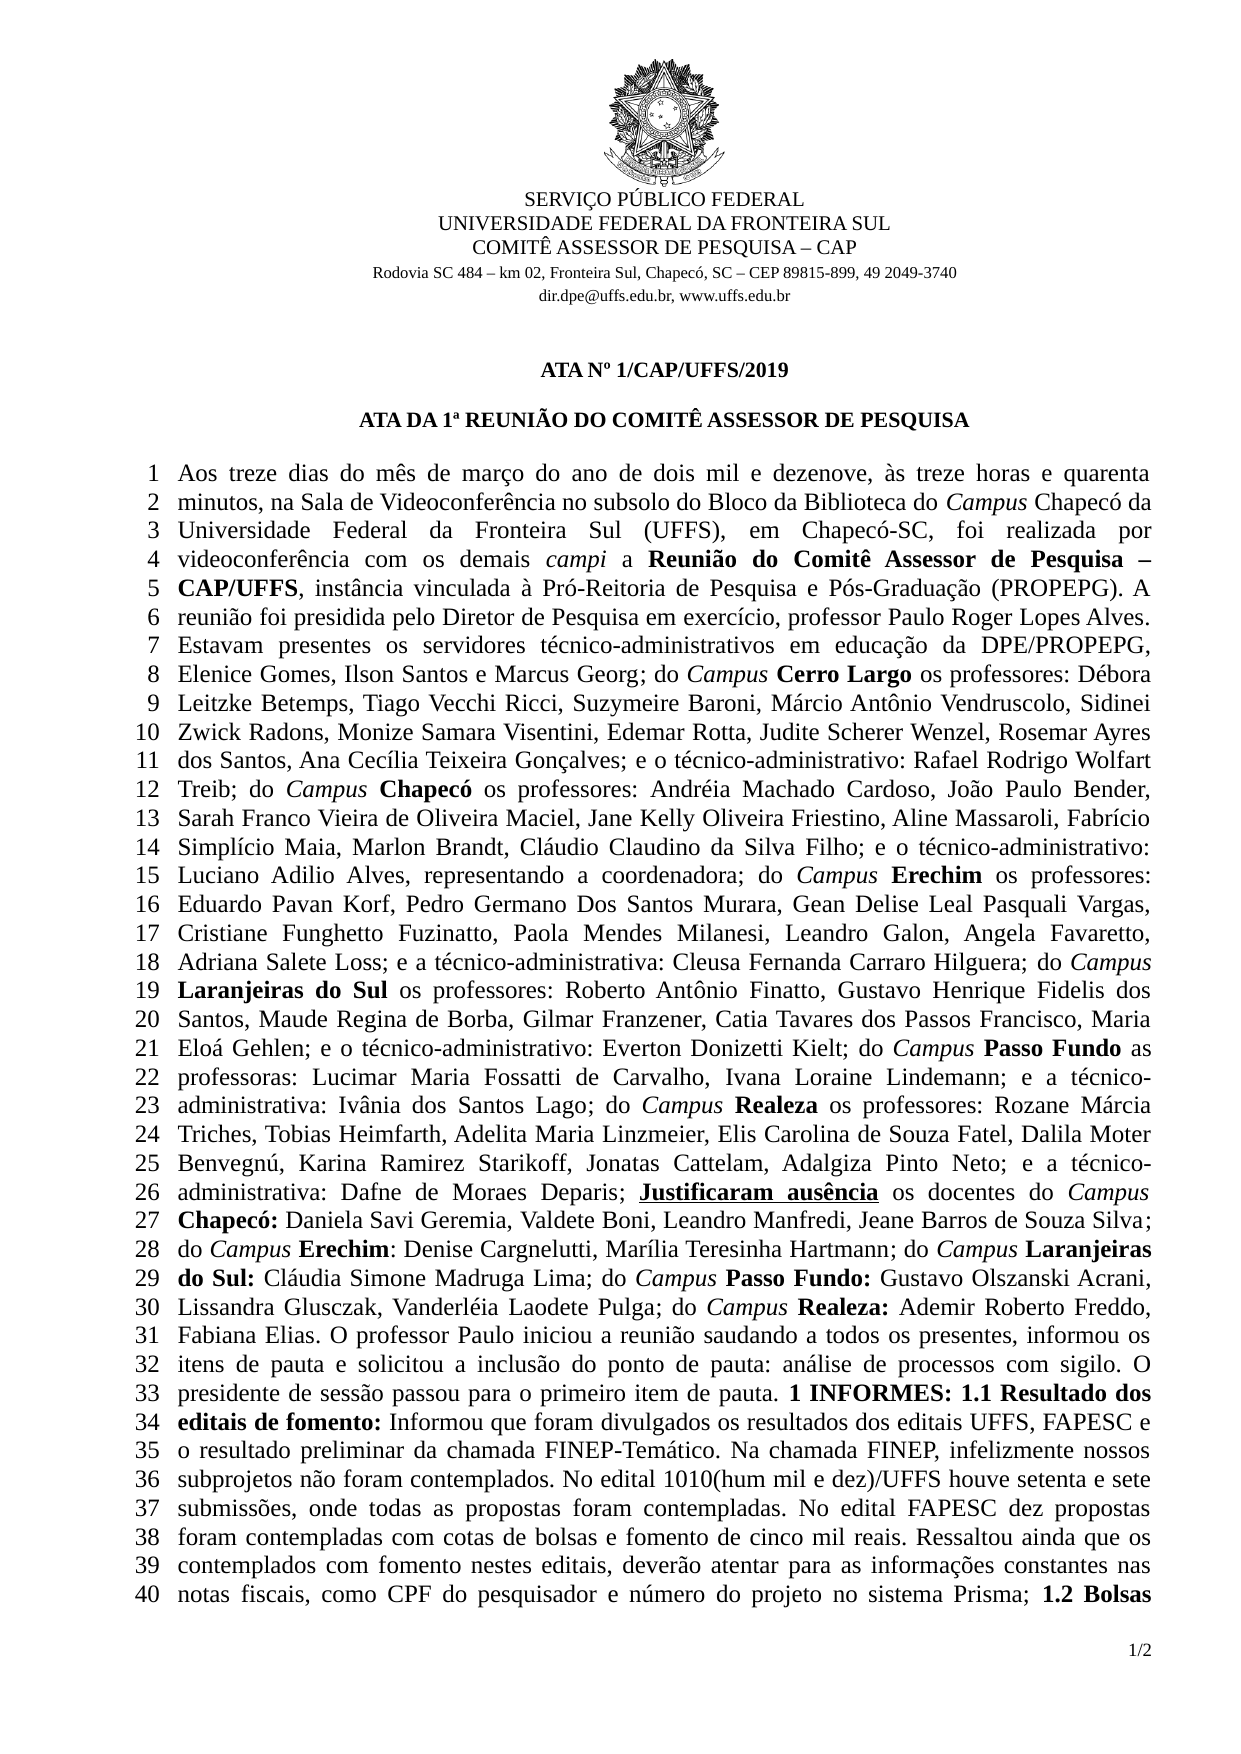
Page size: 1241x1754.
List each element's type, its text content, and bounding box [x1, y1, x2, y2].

text ATA DA 1ª REUNIÃO DO Comitê assessor de pesquisA [177, 407, 1152, 433]
text ATA Nº 1/cap/UFFS/2019 [177, 357, 1152, 382]
text Aos treze dias do mês de março do ano de dois mil e dezenove, às treze horas e quarenta minutos, na Sala de Videoconferência no subsolo do Bloco da Biblioteca do Campus Chapecó da Universidade Federal da Fronteira Sul (UFFS), em Chapecó-SC, foi realizada por videoconferência com os demais campi a Reunião do Comitê Assessor de Pesquisa – CAP/UFFS, instância vinculada à Pró-Reitoria de Pesquisa e Pós-Graduação (PROPEPG). A reunião foi presidida pelo Diretor de Pesquisa em exercício, professor Paulo Roger Lopes Alves. Estavam presentes os servidores técnico-administrativos em educação da DPE/PROPEPG, Elenice Gomes, Ilson Santos e Marcus Georg; do Campus Cerro Largo os professores: Débora Leitzke Betemps, Tiago Vecchi Ricci, Suzymeire Baroni, Márcio Antônio Vendruscolo, Sidinei Zwick Radons, Monize Samara Visentini, Edemar Rotta, Judite Scherer Wenzel, Rosemar Ayres dos Santos, Ana Cecília Teixeira Gonçalves; e o técnico-administrativo: Rafael Rodrigo Wolfart Treib; do Campus Chapecó os professores: Andréia Machado Cardoso, João Paulo Bender, Sarah Franco Vieira de Oliveira Maciel, Jane Kelly Oliveira Friestino, Aline Massaroli, Fabrício Simplício Maia, Marlon Brandt, Cláudio Claudino da Silva Filho; e o técnico-administrativo: Luciano Adilio Alves, representando a coordenadora; do Campus Erechim os professores: Eduardo Pavan Korf, Pedro Germano Dos Santos Murara, Gean Delise Leal Pasquali Vargas, Cristiane Funghetto Fuzinatto, Paola Mendes Milanesi, Leandro Galon, Angela Favaretto, Adriana Salete Loss; e a técnico-administrativa: Cleusa Fernanda Carraro Hilguera; do Campus Laranjeiras do Sul os professores: Roberto Antônio Finatto, Gustavo Henrique Fidelis dos Santos, Maude Regina de Borba, Gilmar Franzener, Catia Tavares dos Passos Francisco, Maria Eloá Gehlen; e o técnico-administrativo: Everton Donizetti Kielt; do Campus Passo Fundo as professoras: Lucimar Maria Fossatti de Carvalho, Ivana Loraine Lindemann; e a técnico-administrativa: Ivânia dos Santos Lago; do Campus Realeza os professores: Rozane Márcia Triches, Tobias Heimfarth, Adelita Maria Linzmeier, Elis Carolina de Souza Fatel, Dalila Moter Benvegnú, Karina Ramirez Starikoff, Jonatas Cattelam, Adalgiza Pinto Neto; e a técnico-administrativa: Dafne de Moraes Deparis; Justificaram ausência os docentes do Campus Chapecó: Daniela Savi Geremia, Valdete Boni, Leandro Manfredi, Jeane Barros de Souza Silva; do Campus Erechim: Denise Cargnelutti, Marília Teresinha Hartmann; do Campus Laranjeiras do Sul: Cláudia Simone Madruga Lima; do Campus Passo Fundo: Gustavo Olszanski Acrani, Lissandra Glusczak, Vanderléia Laodete Pulga; do Campus Realeza: Ademir Roberto Freddo, Fabiana Elias. O professor Paulo iniciou a reunião saudando a todos os presentes, informou os itens de pauta e solicitou a inclusão do ponto de pauta: análise de processos com sigilo. O presidente de sessão passou para o primeiro item de pauta. 1 INFORMES: 1.1 Resultado dos editais de fomento: Informou que foram divulgados os resultados dos editais UFFS, FAPESC e o resultado preliminar da chamada FINEP-Temático. Na chamada FINEP, infelizmente nossos subprojetos não foram contemplados. No edital 1010(hum mil e dez)/UFFS houve setenta e sete submissões, onde todas as propostas foram contempladas. No edital FAPESC dez propostas foram contempladas com cotas de bolsas e fomento de cinco mil reais. Ressaltou ainda que os contemplados com fomento nestes editais, deverão atentar para as informações constantes nas notas fiscais, como CPF do pesquisador e número do projeto no sistema Prisma; 1.2 Bolsas [177, 458, 1152, 1608]
